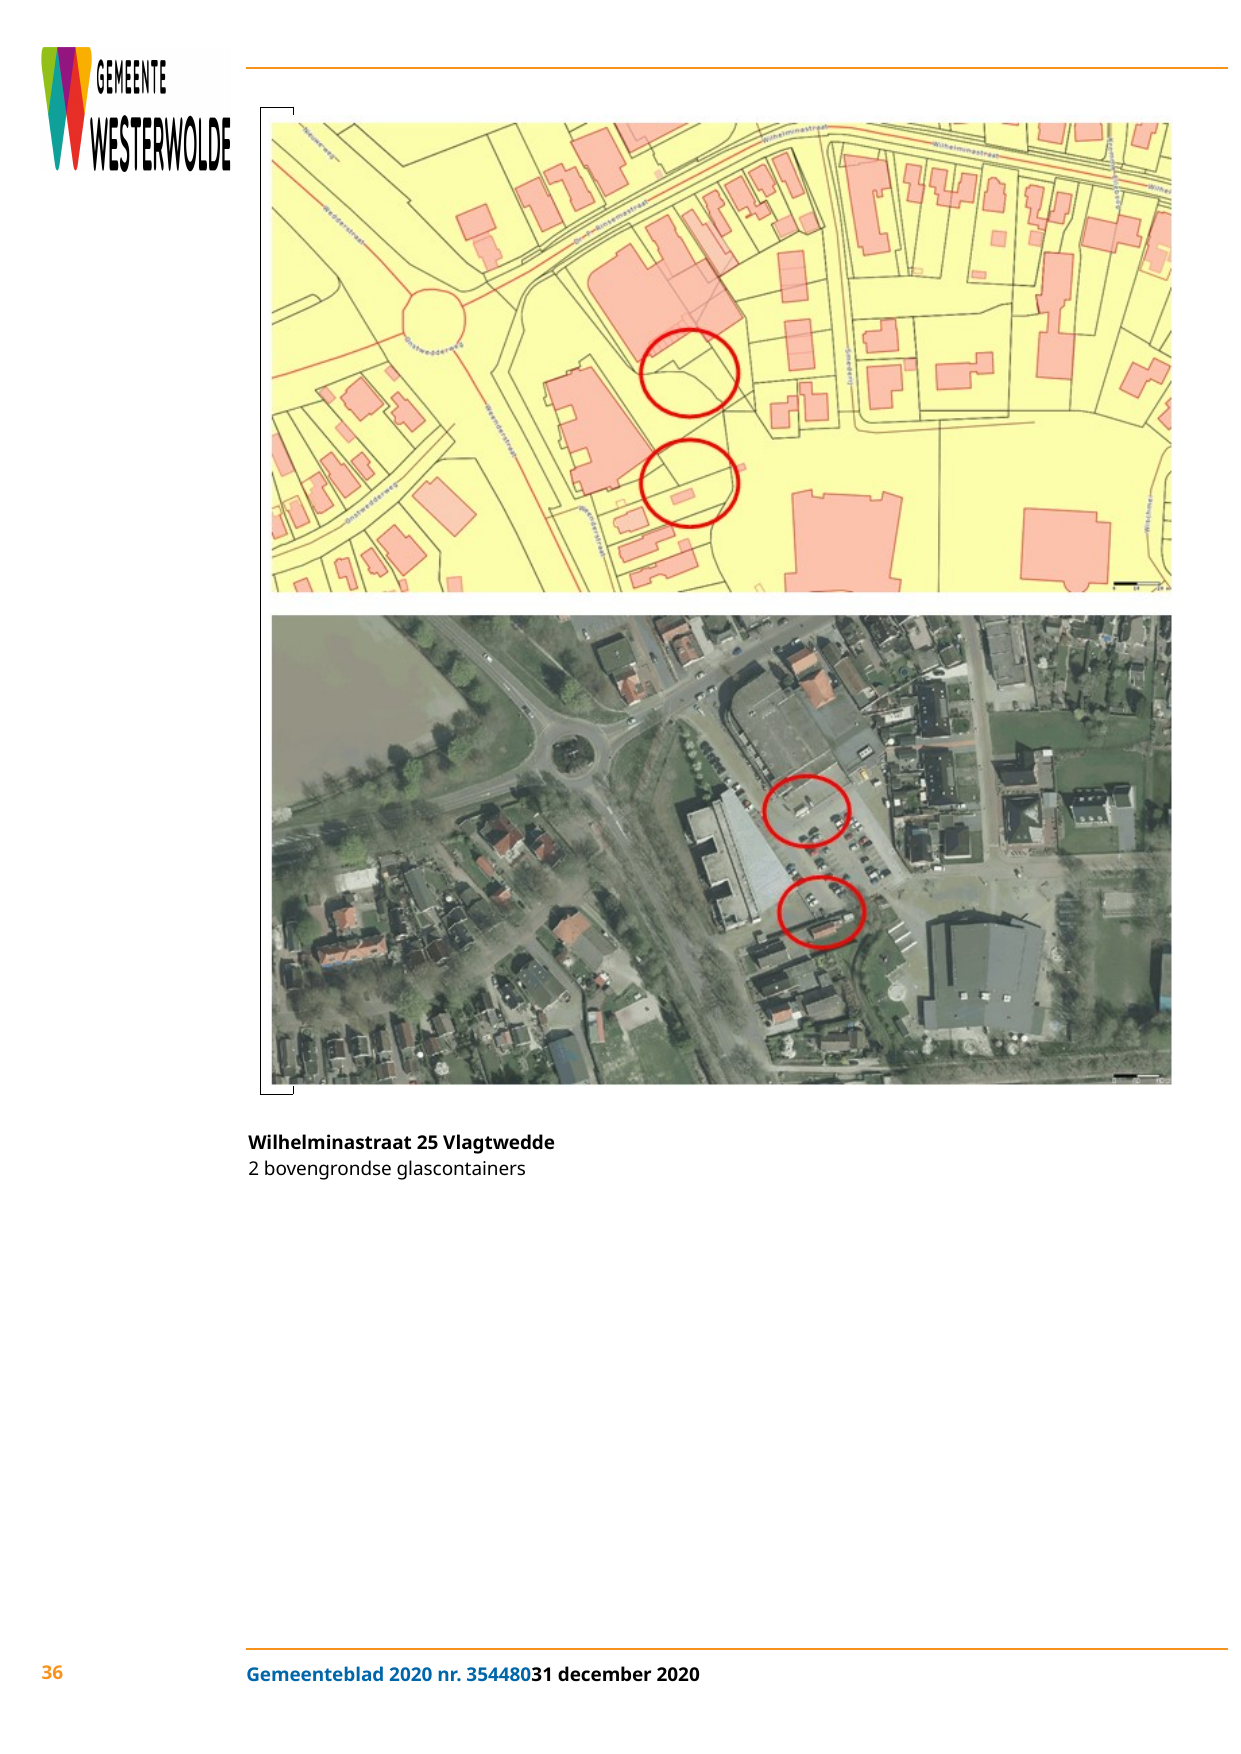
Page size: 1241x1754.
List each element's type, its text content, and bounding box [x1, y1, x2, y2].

text Wilhelminastraat 25 Vlagtwedde [248, 1129, 1152, 1155]
picture [268, 115, 1173, 1086]
picture [41, 47, 231, 172]
text 2 bovengrondse glascontainers [248, 1155, 1152, 1180]
